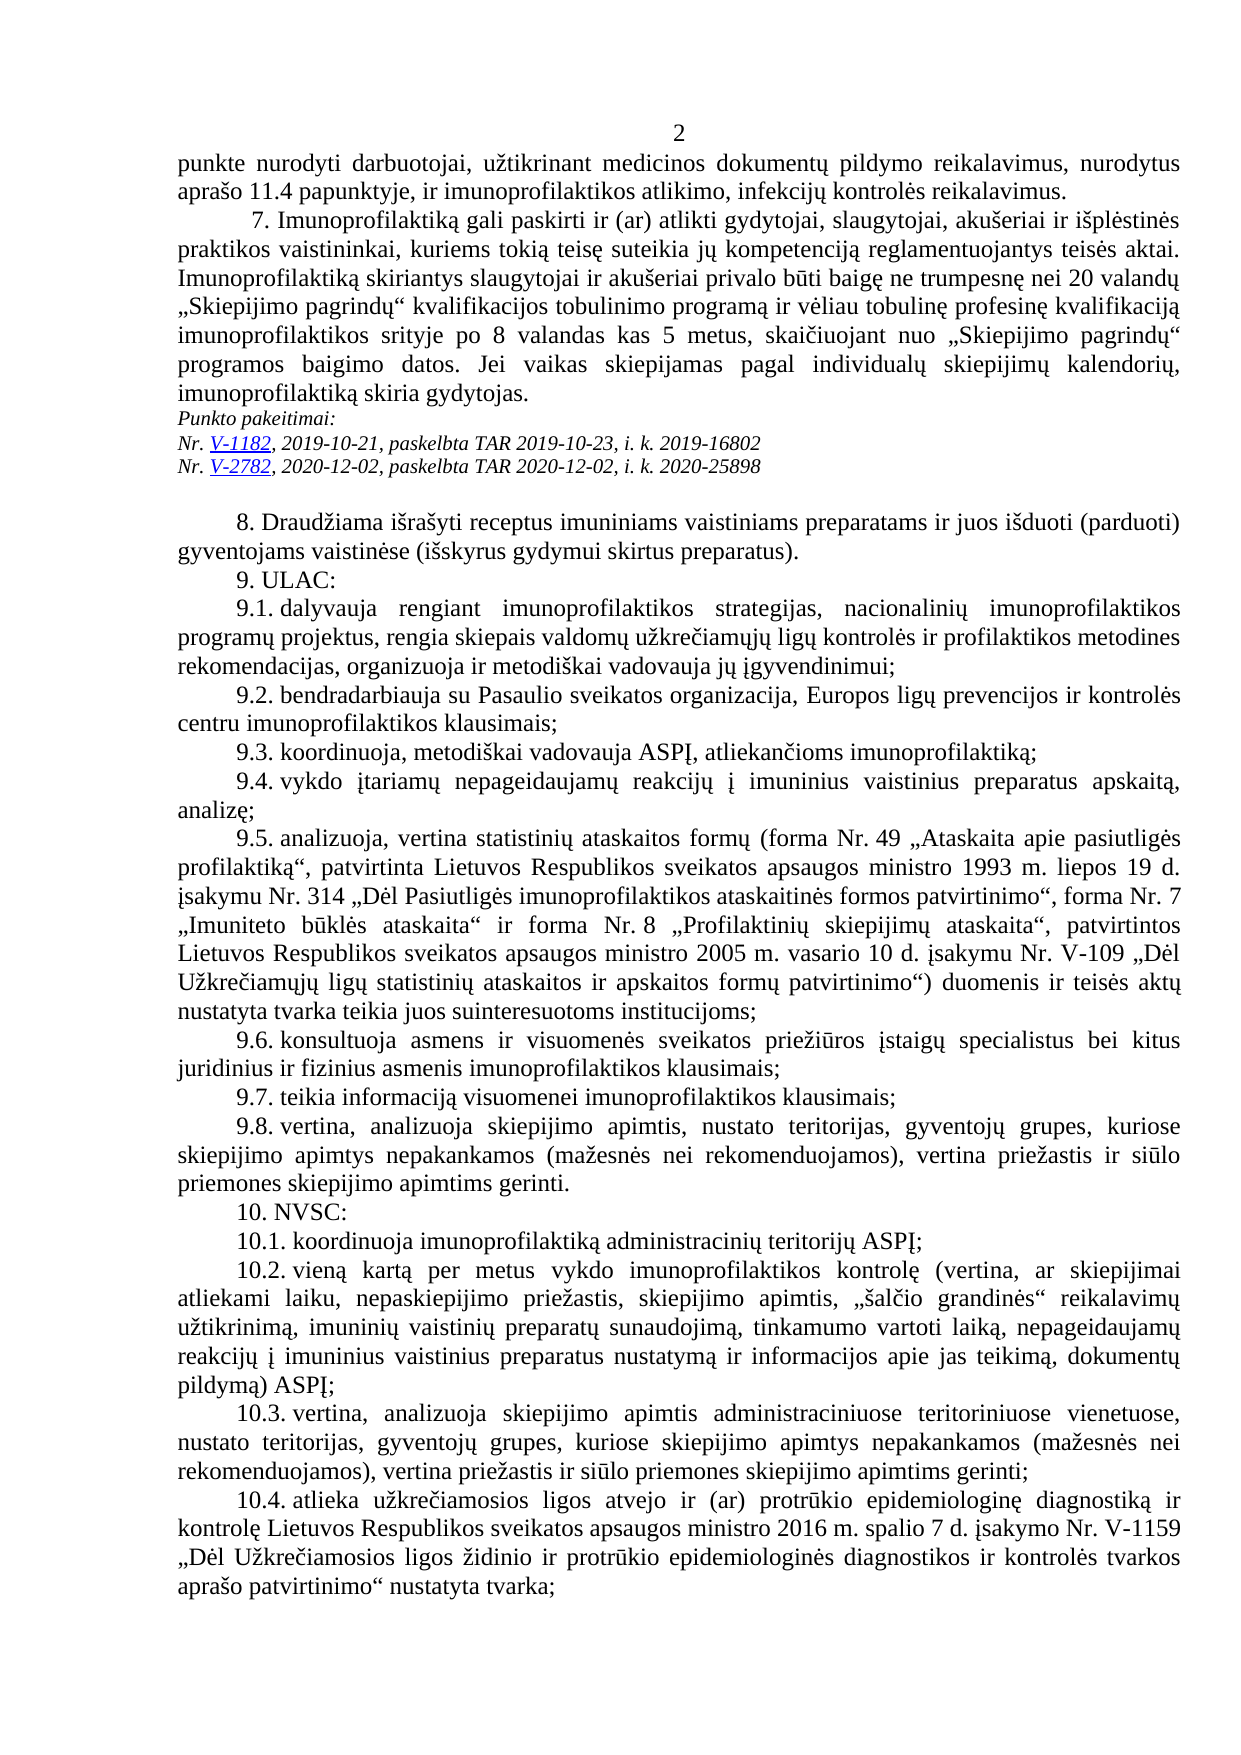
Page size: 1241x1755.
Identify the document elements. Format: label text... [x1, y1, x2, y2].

text Punkto pakeitimai: [177, 406, 1181, 430]
text 7. Imunoprofilaktiką gali paskirti ir (ar) atlikti gydytojai, slaugytojai, akušeriai ir išplėstinės praktikos vaistininkai, kuriems tokią teisę suteikia jų kompetenciją reglamentuojantys teisės aktai. Imunoprofilaktiką skiriantys slaugytojai ir akušeriai privalo būti baigę ne trumpesnę nei 20 valandų „Skiepijimo pagrindų“ kvalifikacijos tobulinimo programą ir vėliau tobulinę profesinę kvalifikaciją imunoprofilaktikos srityje po 8 valandas kas 5 metus, skaičiuojant nuo „Skiepijimo pagrindų“ programos baigimo datos. Jei vaikas skiepijamas pagal individualų skiepijimų kalendorių, imunoprofilaktiką skiria gydytojas. [177, 205, 1181, 406]
text 9.2. bendradarbiauja su Pasaulio sveikatos organizacija, Europos ligų prevencijos ir kontrolės centru imunoprofilaktikos klausimais; [177, 680, 1181, 737]
text punkte nurodyti darbuotojai, užtikrinant medicinos dokumentų pildymo reikalavimus, nurodytus aprašo 11.4 papunktyje, ir imunoprofilaktikos atlikimo, infekcijų kontrolės reikalavimus. [177, 148, 1181, 205]
text 9.7. teikia informaciją visuomenei imunoprofilaktikos klausimais; [177, 1082, 1181, 1111]
text 9.3. koordinuoja, metodiškai vadovauja ASPĮ, atliekančioms imunoprofilaktiką; [177, 737, 1181, 766]
text 10.2. vieną kartą per metus vykdo imunoprofilaktikos kontrolę (vertina, ar skiepijimai atliekami laiku, nepaskiepijimo priežastis, skiepijimo apimtis, „šalčio grandinės“ reikalavimų užtikrinimą, imuninių vaistinių preparatų sunaudojimą, tinkamumo vartoti laiką, nepageidaujamų reakcijų į imuninius vaistinius preparatus nustatymą ir informacijos apie jas teikimą, dokumentų pildymą) ASPĮ; [177, 1255, 1181, 1398]
text 10.1. koordinuoja imunoprofilaktiką administracinių teritorijų ASPĮ; [177, 1226, 1181, 1255]
text 9.4. vykdo įtariamų nepageidaujamų reakcijų į imuninius vaistinius preparatus apskaitą, analizę; [177, 766, 1181, 823]
text 10.4. atlieka užkrečiamosios ligos atvejo ir (ar) protrūkio epidemiologinę diagnostiką ir kontrolę Lietuvos Respublikos sveikatos apsaugos ministro 2016 m. spalio 7 d. įsakymo Nr. V-1159 „Dėl Užkrečiamosios ligos židinio ir protrūkio epidemiologinės diagnostikos ir kontrolės tvarkos aprašo patvirtinimo“ nustatyta tvarka; [177, 1485, 1181, 1600]
text Nr. V-2782, 2020-12-02, paskelbta TAR 2020-12-02, i. k. 2020-25898 [177, 454, 1181, 478]
text 10. NVSC: [177, 1197, 1181, 1226]
text 9.8. vertina, analizuoja skiepijimo apimtis, nustato teritorijas, gyventojų grupes, kuriose skiepijimo apimtys nepakankamos (mažesnės nei rekomenduojamos), vertina priežastis ir siūlo priemones skiepijimo apimtims gerinti. [177, 1111, 1181, 1197]
text Nr. V-1182, 2019-10-21, paskelbta TAR 2019-10-23, i. k. 2019-16802 [177, 430, 1181, 454]
text 9.5. analizuoja, vertina statistinių ataskaitos formų (forma Nr. 49 „Ataskaita apie pasiutligės profilaktiką“, patvirtinta Lietuvos Respublikos sveikatos apsaugos ministro 1993 m. liepos 19 d. įsakymu Nr. 314 „Dėl Pasiutligės imunoprofilaktikos ataskaitinės formos patvirtinimo“, forma Nr. 7 „Imuniteto būklės ataskaita“ ir forma Nr. 8 „Profilaktinių skiepijimų ataskaita“, patvirtintos Lietuvos Respublikos sveikatos apsaugos ministro 2005 m. vasario 10 d. įsakymu Nr. V-109 „Dėl Užkrečiamųjų ligų statistinių ataskaitos ir apskaitos formų patvirtinimo“) duomenis ir teisės aktų nustatyta tvarka teikia juos suinteresuotoms institucijoms; [177, 823, 1181, 1025]
text 9.1. dalyvauja rengiant imunoprofilaktikos strategijas, nacionalinių imunoprofilaktikos programų projektus, rengia skiepais valdomų užkrečiamųjų ligų kontrolės ir profilaktikos metodines rekomendacijas, organizuoja ir metodiškai vadovauja jų įgyvendinimui; [177, 593, 1181, 680]
text 10.3. vertina, analizuoja skiepijimo apimtis administraciniuose teritoriniuose vienetuose, nustato teritorijas, gyventojų grupes, kuriose skiepijimo apimtys nepakankamos (mažesnės nei rekomenduojamos), vertina priežastis ir siūlo priemones skiepijimo apimtims gerinti; [177, 1398, 1181, 1485]
text 9. ULAC: [177, 565, 1181, 593]
text 9.6. konsultuoja asmens ir visuomenės sveikatos priežiūros įstaigų specialistus bei kitus juridinius ir fizinius asmenis imunoprofilaktikos klausimais; [177, 1025, 1181, 1082]
text 8. Draudžiama išrašyti receptus imuniniams vaistiniams preparatams ir juos išduoti (parduoti) gyventojams vaistinėse (išskyrus gydymui skirtus preparatus). [177, 507, 1181, 565]
